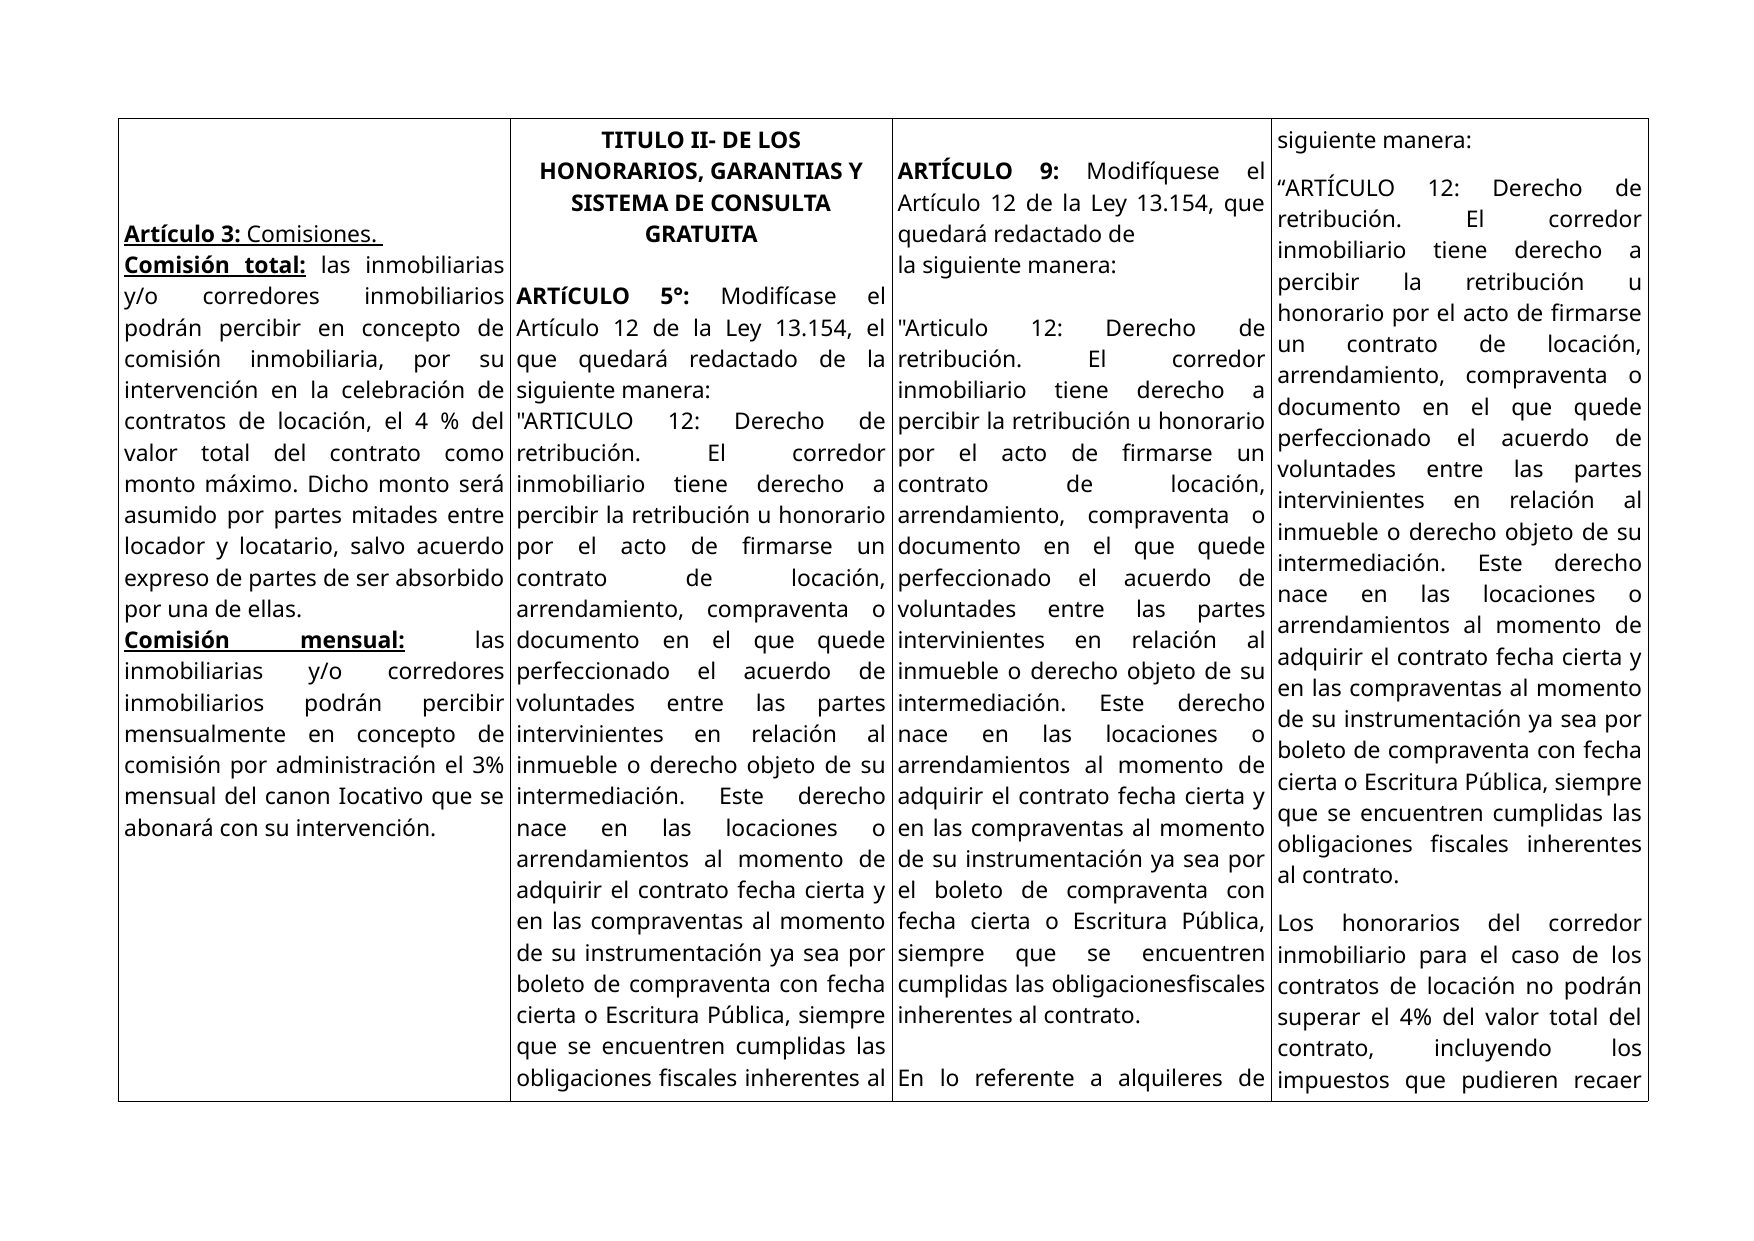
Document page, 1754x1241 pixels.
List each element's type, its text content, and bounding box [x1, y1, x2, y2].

table_cell LA LEGISLATURA DE LA PROVINCIA DE SANTA FE SANCIONA CON FUERZA DE L E Y TITULO I – DISPOSICIONES GENERALES. ARTICULO 1- Esta ley tiene por objeto la protección del inquilino y la regulación del mercado inmobiliario, propiciando a través de ello la democratización del acceso a una vivienda digna. ARTICULO 2- Establécese que la Secretaria de Estado del Hábitat de la Provincia de Santa Fe actuará en calidad de autoridad de aplicación de la presente ley. ARTICULO 3- Los espacios y bienes públicos y privados de la ciudad y de los ciudadanos deben ser utilizados priorizando el interés social, cultural y ambiental. Todos los ciudadanos tienen derecho a participar en la propiedad del territorio urbano dentro de parámetros democráticos, de justicia social y de condiciones ambientales sustentables.- A los fines de la presente ley, entiéndese como función social de la propiedad, el uso socialmente justo, con equidad interpersonal y de géneros, ambientalmente equilibrado, del espacio y suelo urbano. ARTICULO 4- Crease la oficina de “Defensa del Inquilino” en la órbita de la Defensoría del Pueblo, como organismo encargado de brindar asesoramiento legal gratuito a los fines de proteger los derechos del inquilino y la defensa del hábitat. TITULO II - DE LOS HONORARIOS, GARANTÍAS Y SISTEMA DE CONSULTA GRATUITA. ARTÍCULO 5- Modifícase el Artículo 12 de la Ley 13.154, el que quedará redactado de la siguiente manera: “ARTÍCULO 12: Derecho de retribución. El corredor inmobiliario tiene derecho a percibir la retribución u honorario por el acto de firmarse un contrato de locación, arrendamiento, compraventa o documento en el que quede perfeccionado el acuerdo de voluntades entre las partes intervinientes en relación al inmueble o derecho objeto de su intermediación. Este derecho nace en las locaciones o arrendamientos al momento de adquirir el contrato fecha cierta y en las compraventas al momento de su instrumentación ya sea por boleto de compraventa con fecha cierta o Escritura Pública, siempre que se encuentren cumplidas las obligaciones fiscales inherentes al contrato. Los honorarios del corredor inmobiliario para el caso de los contratos de locación no podrán superar el 4% del valor total del contrato, incluyendo los impuestos que pudieren recaer sobre dichos emolumentos. Para el caso de la renovación de contratos entre los mismos titulares, el monto de los honorarios se reducirá a la mitad del porcentaje estipulado para el caso del primer contrato. Ambas comisiones serán abonadas en partes iguales entre locador y locatario. Si actuare más de un corredor por operación de locación, los honorarios o retribuciones deben ser distribuidos proporcionalmente entre los mismos, siempre respetando los límites establecidos en la presente ley. Los honorarios devengados en el marco de una operación de compraventa serán pactados libremente entre ambas partes”. ARTÍCULO 6- El Registro General regulado por la Ley N° 6435 y modificatorias, habilitará un sistema gratuito para la consulta de la situación dominial y la posible existencia de gravámenes u otras medidas que se vinculen con la locación de bienes inmuebles por parte de aquellos locatarios que destinen dichos inmuebles a vivienda, que sean jubilados, pensionados -que acrediten percibir el haber mínimo de jubilación o pensión-, o, en general, personas humanas cuyos ingresos familiares no superen el sueldo básico estipulado para empleados de comercio. TITULO III – GRAVÁMENES Y FONDO DE GARANTÍA. ARTÍCULO 7- Modificase el artículo 235 del Código Fiscal (Ley 3456 y modificatorias), el cual quedará redactado de la siguiente manera: “ARTÍCULO 235°: Estarán exentos del Impuesto de Sellos: 1) El Estado Nacional, el Estado Provincial, Municipalidades y Comunas de la Provincia, sus dependencias y reparticiones autárquicas, demás entidades públicas y entidades paraestatales creadas por ley, excluyéndose siempre aquellas que estén organizadas según normas del Código de Comercio. Esta exención no alcanza a los organismos nacionales, provinciales, municipales o comunales, sus dependencias o reparticiones autárquicas, demás instituciones públicas y entidades paraestatales creadas por ley que vendan bienes o presten servicios a terceros a título oneroso. 2) Las asociaciones obreras, de empresarios o profesionales y las asociaciones o centros de jubilados y pensionados; siempre que cuenten con personería jurídica o gremial. 3) Las asociaciones cooperadoras. 4) Las instituciones religiosas. 5) Las sociedades o fundaciones de beneficencia, de bien público y de asistencia social. 6) Las instituciones de educación e instrucción, científicas, artísticas, culturales y deportivas. 7) Las representaciones diplomáticas extranjeras. 8) Las entidades declaradas exentas por leyes especiales. 9) El Instituto Nacional de Tecnología Agropecuaria (INTA) y las Universidades Nacionales, sus Facultades, Escuelas, Institutos u organismos dependientes. 10) Los arrendatarios, por la parte proporcional del gravamen que les corresponde en los contratos agrícolas o ganaderos. 11) Los trabajadores o sus derechohabientes, por la parte proporcional del gravamen que les corresponde en los contratos de trabajo ya sean individuales o por equipos. 12) Las obras sociales siempre que estén reconocidas por el Instituto Nacional de Obras Sociales (INOS) y funcionen de conformidad con lo dispuesto por la Ley Nacional de Obras Sociales. 13) Los partidos políticos con personería jurídica, o reconocidos por autoridad competente. 14) Los locatarios de un bien inmueble con destino a vivienda que sean jubilados y/o pensionados -que perciban retribuciones correspondientes a tres (3) haberes mínimos de jubilación o pensión- o, en general, persona humana cuyos ingresos familiares no superen el importe correspondiente a tres (3) sueldos iniciales de empleado público categoría 1 del escalafón central agrupamiento administrativo. Las exenciones a que refiere el presente artículo no alcanzarán al Impuesto de Sellos aplicable a billetes de lotería, rifas, bonos de canje y tómbolas y los frutos del país que no fueren cuero, pieles, lana, cerda y conchillas." ARTÍCULO 8-Créase el Registro de Contratos de locación de bienes inmuebles, el cual funcionará en la órbita de la autoridad de aplicación. ARTÍCULO 9- Créase un Fondo de Garantía compuesto por el cero coma cinco por ciento (0,5%) del producto de la recaudación del impuesto de sellos. Dicho fondo estará destinado a crear una línea créditos orientada a solventar diversos rubros inherentes a la celebración de contratos de locación de bienes inmuebles con destino a vivienda, como pueden ser depósitos, gastos administrativos, entre otros. ARTÍCULO 10- En todos los casos alcanzados por la presente ley, el impuesto inmobiliario deberá ser abonado por el titular dominial o locador del bien inmueble objeto de la locación, no pudiendo bajo ningún concepto trasladarse al locatario el importe correspondiente a dicho tributo. TITULO IV - DE LOS INMUEBLES URBANOS DESHABITADOS. ARTÍCULO 11- Incorpórase a continuación del Articulo 156 del Código Fiscal (ley 3456 y modificatorias) el articulo 156 bis, el cual quedará redactado de la siguiente manera: “Art 156 bis: Todo inmueble que se encuentre dentro del radio urbano de municipios y comunas, sea apto para uso residencial, y no se halle habitado durante un lapso de al menos un (1) año -computado al momento de la emisión anual de las correspondientes liquidaciones-, será gravado con un impuesto Inmobiliario adicional y progresivo conforme los parámetros que vía reglamentación establezca al efecto el Poder Ejecutivo a propuesta de la Administración Provincial de Impuestos. La Administración Provincial de Impuestos presumirá deshabitados -salvo prueba en contrario- a los inmuebles aludidos en el párrafo anterior que durante al menos un (1) año presenten consumos de energía eléctrica, gas y agua, inferiores a los calculados y establecidos por el Poder Ejecutivo, pudiendo este último prever otros parámetros o criterios que permitan inferir en forma razonable que los inmuebles se encuentran deshabitados.” ARTICULO 12- El adicional por Inmueble Urbano Deshabitado, apto para uso residencial, se calculará con un incremento de entre el cincuenta por ciento (50%) y hasta el cien por ciento (100%) del impuesto Inmobiliario correspondiente y resultará exigible a partir del período fiscal siguiente al de su determinación. ARTICULO 13- La Administración Provincial de Impuestos, a solicitud del interesado, exceptuará del gravamen especial creado por el artículo 12° de la presente ley a los siguientes inmuebles: los que sean cedidos por sus propietarios a los municipios y comunas o al Gobierno de la Provincia de Santa Fe con fines de uso público; los declarados de interés general y sujetos a expropiación por ley, mientras subsista tal condición; aquellos cuyos titulares dominiales se encontraren ausentes -de la localidad donde se hallaren situados los solares- por razones laborales, académicas o de salud. Sin perjuicio de lo expuesto en el párrafo anterior, la Administración Provincial de Impuestos deberá, de oficio, exceptuar del gravamen aludido a los inmuebles encuadrados dentro del rango 1 a 4 previsto en el artículo 2° inciso b) de la Ley Impositiva Anual -Ley N° 3650 y modificatorias-. ARTÍCULO 14- Créase la “Comisión Asesora sobre alquileres de viviendas” destinada a formular propuestas que faciliten el acceso al alquiler con destino a vivienda única en la Provincia de Santa Fe, la cual funcionará en el ámbito de la Autoridad de Aplicación. Esta comisión podrá emitir propuestas que aborden los siguientes temas: - banco de inmuebles públicos destinados a alquiler social; - gravámenes sobre inmuebles ociosos aptos para uso residencial - mecanismos de recolección y difusión de precios de referencia; - sistemas alternativos de certificación de garantías que puedan ser utilizados por las personas y familias que aspiren a alquilar inmuebles destinados a vivienda unica y sean de aceptación facultativa para el locador. La Comisión estará integrada por: - El/La Presidente de la Comisión de Vivienda de la Cámara de Diputados y El/La Presidente de la comisión de Hábitat de la Cámara de Senadores de Santa Fe; - Un/a representante de la Defensoría del Pueblo de la Provincia de Santa Fe, - Un representante de la Secretaría de Estado del Hábitat de la Provincia de Santa Fe - Un/a representante del Colegio de Corredores Inmobiliarios de la provincia, - Dos representantes de Organizaciones de la Sociedad Civil que desarrollen sus actividades en la provincia referidas al tema. ARTÍCULO 15- Se crea el Sistema de Pago Asegurado para los/as inquilinos/as trabajadores/as del Estado de la Provincia de Santa Fe. Los/as inquilinos/as inscriptos al Sistema de Pago Asegurado podrán respaldar su locación con un recibo de sueldo o certificado de trabajo expedido por los organismos públicos, y la constancia de adhesión a este Sistema, siempre que este sea aceptado como tal por el locatario. Las oficinas competentes de cada uno de los organismos dependientes de los distintos poderes del Estado de la Provincia registrarán las solicitudes de los/as trabajadores/as y serán las encargadas de la gestión de este Sistema. La reglamentación de la presente ley establecerá los mecanismos necesarios para la implementación del presente artículo. El sistema será de adhesión voluntaria por parte de todos/as aquellos/as locatarios/as que se desempeñen en las distintas áreas de la Provincia. ARTICULO 16- Comuníquese al Poder Ejecutivo. [1272, 119, 1648, 1101]
table_cell “Comisiones inmobiliarias en locaciones urbanas” Artículo 1: Objeto. La presente Ley tiene como fin regular las comisiones que perciben las inmobiliarias y/o corredores inmobiliarios cuando intermedian en la celebración de contrato de locación de inmuebles urbanos con asiento en la Provincia de Santa Fe. Articulo 5: Autoridad de aplicación: la Secretaria de Estado del Hábitat será la encargada de aplicar Ia presente Ley, así como también del cobro de Ia multa ante el incumplimiento precitado. Articulo 2: Concepto. La presente Ley entiende para estos aspectos los siguientes conceptos: o Corredor inmobiliario: toda persona que en forma normal, habitual y onerosa, intermedia entre la oferta y la demanda, en negocios inmobiliarios ajenos, de administración o disposición, participando en ellos mediante la realización de hechos o actos que tienen por objeto conseguir su materialización. o Inmobiliaria: empresa dedicada a Ia construcción, venta, locación y/o administración de viviendas. o Comisión inmobiliaria: porcentaje que cobran las empresas inmobiliarias y/o corredores en virtud de un contrato de locación. Artículo 3: Comisiones. Comisión total: las inmobiliarias y/o corredores inmobiliarios podrán percibir en concepto de comisión inmobiliaria, por su intervención en la celebración de contratos de locación, el 4 % del valor total del contrato como monto máximo. Dicho monto será asumido por partes mitades entre locador y locatario, salvo acuerdo expreso de partes de ser absorbido por una de ellas. Comisión mensual: las inmobiliarias y/o corredores inmobiliarios podrán percibir mensualmente en concepto de comisión por administración el 3% mensual del canon Iocativo que se abonará con su intervención. Artículo 4: Sanción. Ante el incumplimiento de la presente Ley el corredor inmobiliario o inmobiliaria abonarán aI Estado Provincial una multa cuyo monto será de un valor equivalente a 5 alquileres. Artículo 6: Destino. el dinero percibido por Ia Administración Provincial por el cobro de la multa será destinado a Ia Secretaría de Estado del Hábitat para atender a los programas que la misma estime pertinente. Artículo 7: Reincidencia: la inmobiliaria y/o corredor inmobiliario que incumplan con el porcentaje estipulado de comisión en más de dos ocasiones consecutivas será sancionada con el triple de la multa básica, además de la suspensión de la matrícula habilitante por el plazo de (2) dos a (5) cinco años de acuerdo con la gravedad de la falta, sin perjuicio de que el perjudicado inicie acciones ante la defensa del consumidor. Artículo 8: información: los Colegios de corredores, las inmobiliarias y los corredores inmobiliarios, deberán informar sobre sobre el contenido de la presente Ley en lugares visibles de sus establecimientos y/o locales comerciales, así como a través de su página web y otros medios de igual o mayor alcance. Artículo 9: De forma. Comuníquese al Poder Ejecutivo para su publicación en el Boletín Oficial. [119, 119, 510, 1101]
table_cell TITULO I - DISPOSICIONES GENERALES. ARTICULO 1- Esta ley tiene por objeto la protección del inquilino y la regulación del mercado inmobiliario, propiciando a través de ello la democratización del acceso a una vivienda digna. ARTICULO 2°: Establécese que la Secretaria de Estado del Hábitat de la Provincia de Santa Fe actuará en calidad de autoridad de aplicación de la presente ley. ARTICULO 3°: Los espacios y bienes públicos y privados de la ciudad y de los ciudadanos deben ser utilizados priorizando el interés social, cultural y ambiental. Todos los ciudadanos tienen derecho a participar en la propiedad del territorio urbano dentro de parámetros democráticos, de justicia social y de condiciones ambientales sustentables.- A los fines de la presente ley, entiéndese como función social de la propiedad, el uso socialmente justo, con equidad interpersonal y de géneros, ambientalmente equilibrado, del espacio y suelo urbano. ARTICULO 4°: La Defensoría del Pueblo de la Provincia deberá adoptar todas aquellas medidas tendientes a la habilitación de un organismo que específicamente se avoque a la defensa del inquilino y del hábitat. TITULO II- DE LOS HONORARIOS, GARANTIAS Y SISTEMA DE CONSULTA GRATUITA ARTíCULO 5°: Modifícase el Artículo 12 de la Ley 13.154, el que quedará redactado de la siguiente manera: "ARTICULO 12: Derecho de retribución. El corredor inmobiliario tiene derecho a percibir la retribución u honorario por el acto de firmarse un contrato de locación, arrendamiento, compraventa o documento en el que quede perfeccionado el acuerdo de voluntades entre las partes intervinientes en relación al inmueble o derecho objeto de su intermediación. Este derecho nace en las locaciones o arrendamientos al momento de adquirir el contrato fecha cierta y en las compraventas al momento de su instrumentación ya sea por boleto de compraventa con fecha cierta o Escritura Pública, siempre que se encuentren cumplidas las obligaciones fiscales inherentes al contrato. Los honorarios del corredor inmobiliario para el caso de los contratos de locación no podrán superar el 4% del valor total del contrato, incluyendo' los impuestos que pudieren recaer sobre dichos emolumentos. Para el caso de la renovación de contratos entre los mismos titulares, el monto de los honorarios se reducirá a la mitad del porcentaje estipulado para el caso del primer contrato. Ambas comisiones serán abonadas en partes iguales entre locador y locatario. Si actuare más de un corredor por operación de locación, los honorarios o contribuciones deben ser distribuidos proporcionalmente entre los mismos, siempre respetando los límites establecidos en la presente ley. Los honorarios devengados en el marco de una operación de compraventa serán pactados libremente entre ambas partes". ARTICULO 7°: El Registro General regulado por la Ley N° 6435 Y modificatorias, habilitará un sistema gratuito para la consulta de la situación dominial y la posible existencia de gravámenes u otras medidas que se vinculen con la locación de bienes inmuebles por parte de aquellos locatarios que destinen dichos inmuebles a vivienda, que sean jubilados, pensionados -que acrediten percibir el haber mínimo de jubilación o pensión-, o, en general, personas humanas cuyos ingresos familiares no superen el sueldo básico estipulado para empleados de comercio. ARTICULO 6º: Los corredores inmobiliarios que requirieren a los inquilinos de un inmueble con destino a vivienda la acreditación de solvencia por parte de quienes actúen en calidad de codeudores o garantes de estos últimos, podrán solicitar a tal efecto la demostración de titularidad de no más de dos (2) bienes inmuebles, o indistintamente, exigir no más de tres (3) personas que actúen en el carácter referido y acrediten ingresos periódicos, todo ello sin perjuicio de otros mecanismos de acreditación de solvencia que pudieren pactar con los locatarios en sustitución de los mencionados precedentemente. Los inmuebles que se informen a los fines de la acreditación de solvencia por parte de los codeudores o garantes podrán estar ubicados en cualquier localidad de la Provincia de Santa Fe, aunque ésta no sea la misma donde se encuentre el inmueble objeto del contrato de locación. TITULO III- GRAVÁMENES y FONDO DE GARANTíA. Articulo 8°: Modificase el artículo 235 del Código Fiscal (Ley 3456 y modificatorias), el cual quedará redactado de la siguiente manera: "ARTICULO 235°: Estarán exentos del Impuesto de Sellos: 1) El Estado Nacional, el Estado Provincial, Municipalidades y Comunas de la Provincia, sus dependencias y reparticiones autárquicas, demás entidades públicas y entidades paraestatales creadas por ley, excluyéndose siempre aquellas que estén organizadas según normas del Código de Comercio. Esta exención no alcanza a los organismos nacionales, provinciales, municipales o comunales, sus dependencias o reparticiones autárquicas, demás instituciones públicas y entidades paraestatales creadas por ley que vendan bienes o presten servicios a terceros a título oneroso. 2) Las asociaciones obreras, de empresarios o profesionales y las asociaciones o centros de jubilados y pensionados; siempre que cuenten con personería jurídica o gremial. 3) Las asociaciones cooperadoras. 4) Las instituciones religiosas. 5)Las sociedades o fundaciones de beneficencia, de bien público y de asistencia social. 6) Las instituciones de educación e instrucción, científicas, artísticas, culturales y deportivas. 7)Las representaciones diplomáticas extranjeras. 8) Las entidades declaradas exentas por leyes especiales. 9)El Instituto Nacional de Tecnología Agropecuaria (INTA) y las Universidades Nacionales, sus Facultades, Escuelas, Institutos u organismos dependientes. 10) Los arrendatarios, por la parte proporcional del gravamen que les corresponde en los contratos agrícolas o ganaderos. 11) Los trabajadores o sus derechohabientes, por la parte proporcional del gravamen que les corresponde en los contratos de trabajo ya sean individuales o por equipos. 12)Las obras sociales siempre que estén reconocidas por el Instituto Nacional de Obras Sociales (INOS) y funcionen de conformidad con lo dispuesto por la Ley Nacional de Obras Sociales. 13) Los partidos políticos con personería jurídica, o reconocidos por autoridad competente. 14) Los locatarios de un bien inmueble con destino a vivienda que sean jubilados y/o pensionados -que perciban el haber mínimo de jubilación o pensión- o, en general, persona humana cuyos ingresos familiares no superen el sueldo básico estipulado para empleados de comercio. Las exenciones a que refiere el presente artículo no alcanzarán al Impuesto de Sellos aplicable a billetes de loterfa, rifas, bonos de canje y tómbolas y los frutos del país que no fueren cuero, pieles, lana, cerda y conchillas." ARTíCULO 9°: Créase el Registro de Contratos de locación de bienes inmuebles, el cual funcionará en la órbita de la autoridad de aplicación. ARTICULO 10°: Créase un Fondo de Garantía compuesto por el cero coma cinco por ciento (0,5%) del producto de la recaudación del impuesto de sellos. Dicho fondo estará destinado a crear una línea créditos orientada a solventar diversos rubros inherentes a la celebración de contratos de locación de bienes inmuebles con destino a vivienda. ARTíCULO 11°: En todos los casos alcanzados por la presente ley, el impuesto inmobiliario deberá ser abonado por el titular dominial o locador del bien inmueble objeto de la locación, no pudiendo bajo ningún concepto trasladarse al locatario el importe correspondiente a dicho tributo. TITULO IV - DE LOS INMUEBLES URBANOS DESHÁBITADOS. ARTíCULO 12°: Incorpórase a continuación del Articulo 156 del Código Fiscal (ley 3456 y modificatorias) el articulo 156 bis, el cual quedará redactado de la siguiente manera: "Art 156 bis: Todo inmueble que se encuentre dentro del radio urbano de municipios y comunas, sea apto para uso residencial, y no se halle habitado durante un lapso de al menos un (1) año -computado al momento de la emisión anual de las correspondientes liquidaciones-, será gravado con un impuesto Inmobiliario adicional y progresivo conforme los parámetros que vía reglamentación establezca al efecto el Poder Ejecutivo a propuesta de la Administración Provincial de Impuestos. La Administración Provincial de Impuestos presumirá deshabitados -salvo prueba en contrario- a los inmuebles aludidos en el párrafo anterior que durante al menos un (1) año presenten consumos de energía eléctrica, gas yagua, inferiores a los calculados y establecidos por el Poder Ejecutivo, pudiendo este último prever otros parámetros o criterios que permitan inferir en forma razonable que los inmuebles se encuentran deshabitados." ARTICULO 13°: El adicional por Inmueble Urbano Deshabitado, apto para uso residencial, se calculará con un incremento de entre el cincuenta por ciento (50%) y hasta el cien por ciento (100%) del impuesto Inmobiliario correspondiente y resultará exigible a partir del período fiscal siguiente al de su determinación. ARTICULO 14°: La Administración Provincial, de Impuestos, a solicitud del interesado, exceptuará del gravamen especial creado por el artículo 13° de la presente ley a los siguientes inmuebles: a) los que sean cedidos por sus propietarios a los municipios y comunas o al Gobierno de la Provincia de Santa Fe con fines de uso público; b) los declarados de interés general y sujetos a expropiación por ley, mientras subsista tal condición; e) aquellos cuyos titulares dominiales se encontraren ausentes -de la localidad donde se hallaren situados los solares- por razones laborales, académicas o de salud. Sin perjuicio de lo expuesto en el párrafo anterior, la Administración Provincial de Impuestos deberá, de oficio, exceptuar del gravamen aludido a los inmuebles encuadrados dentro del rango 1 a 4 previsto en el artículo 2° inciso b) de la Ley Impositiva Anual-Ley N° 3650 Y modificatorias- ARTICULO 15°: Comuniquese al Poder Ejecutivo. [511, 119, 892, 1101]
